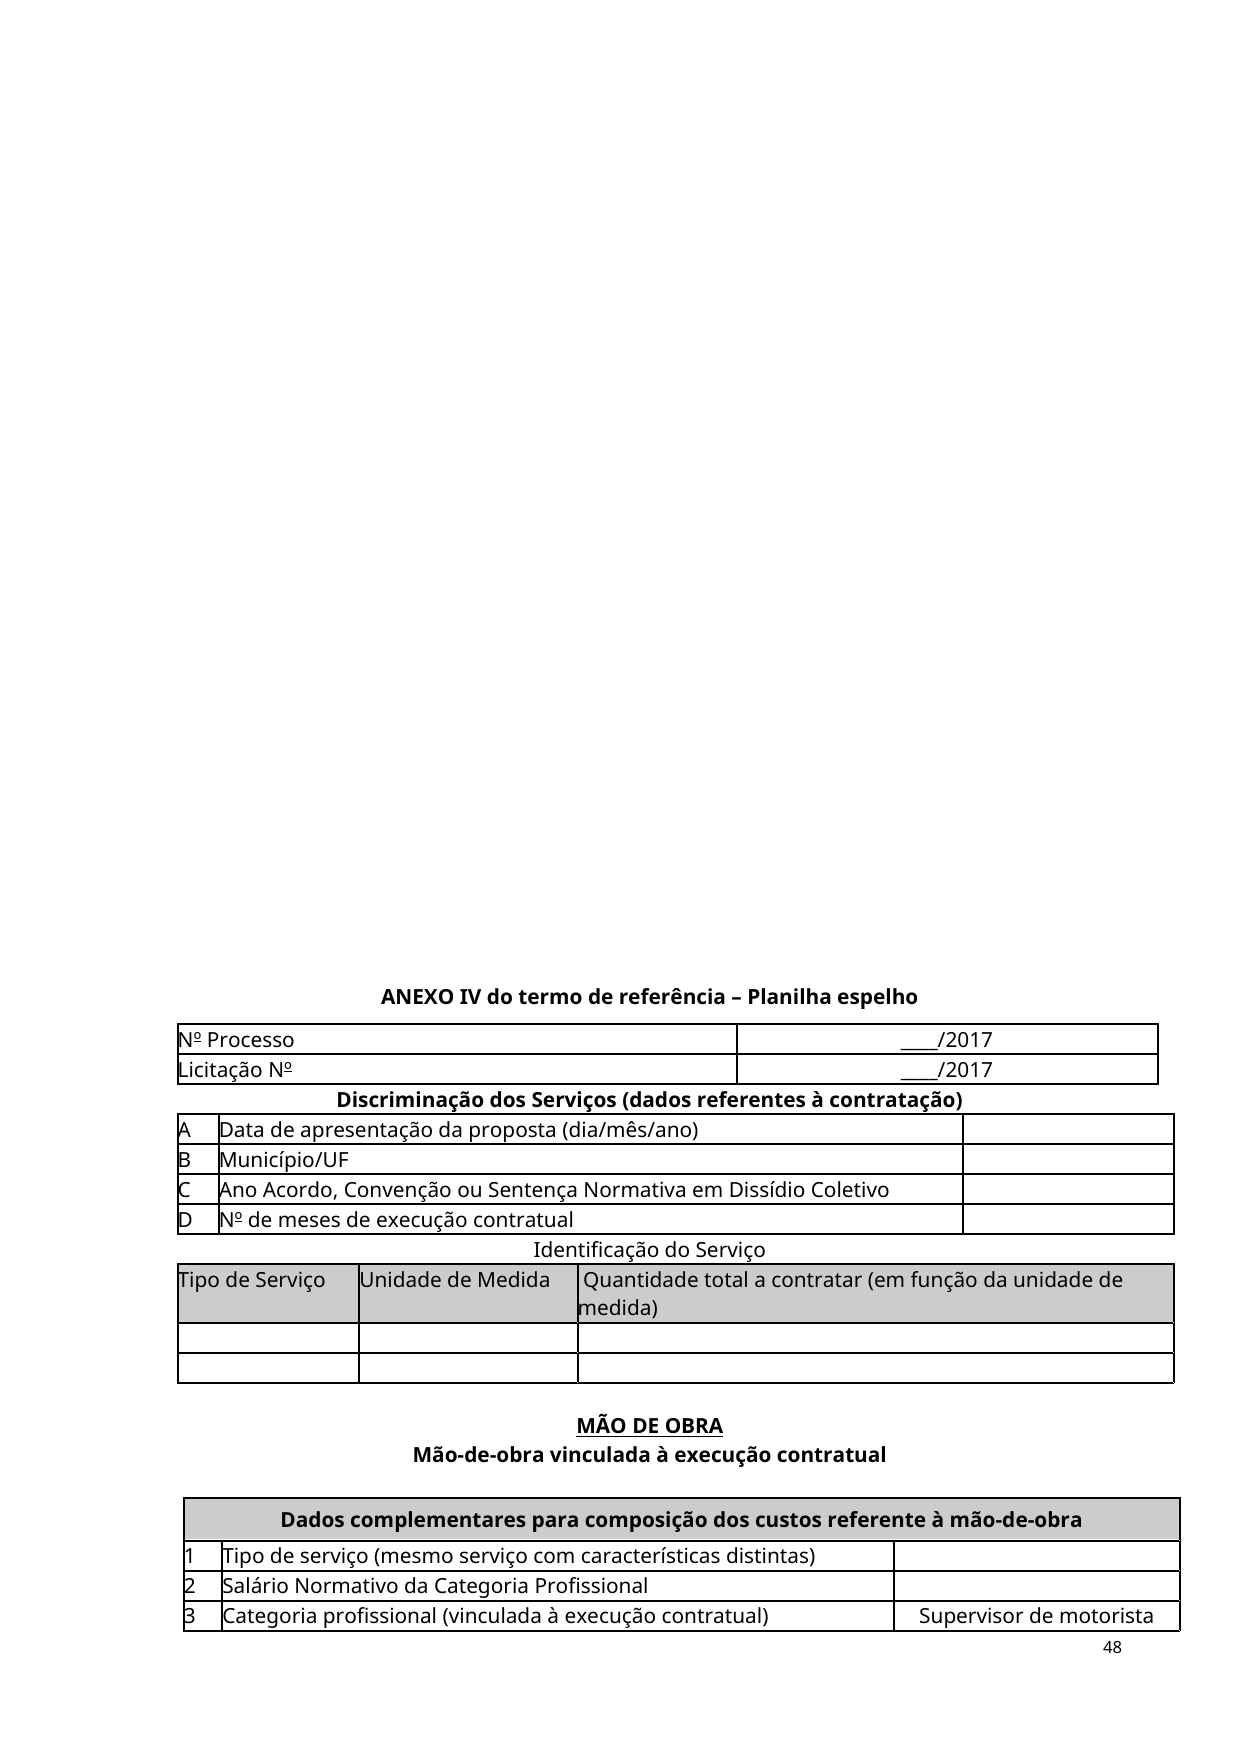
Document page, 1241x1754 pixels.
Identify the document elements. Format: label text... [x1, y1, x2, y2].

table_cell Salário Normativo da Categoria Profissional [223, 1572, 893, 1599]
table_cell [964, 1175, 1173, 1203]
table_cell D [179, 1205, 218, 1233]
table_cell [360, 1354, 577, 1382]
table_cell [964, 1205, 1173, 1233]
table_cell 3 [185, 1602, 221, 1629]
table_header ____/2017 [738, 1025, 1157, 1053]
table_header Tipo de Serviço [179, 1265, 358, 1322]
table_header Dados complementares para composição dos custos referente à mão-de-obra [185, 1499, 1179, 1539]
table_header A [179, 1115, 218, 1143]
table_header Quantidade total a contratar (em função da unidade de medida) [579, 1265, 1173, 1322]
table_header Data de apresentação da proposta (dia/mês/ano) [220, 1115, 962, 1143]
table_cell Ano Acordo, Convenção ou Sentença Normativa em Dissídio Coletivo [220, 1175, 962, 1203]
table_cell [964, 1145, 1173, 1173]
table_cell [895, 1542, 1179, 1569]
table_cell C [179, 1175, 218, 1203]
table_header [964, 1115, 1173, 1143]
table_cell Município/UF [220, 1145, 962, 1173]
table_cell [895, 1572, 1179, 1599]
table_cell B [179, 1145, 218, 1173]
table_cell 2 [185, 1572, 221, 1599]
table_cell Supervisor de motorista [895, 1602, 1179, 1629]
table_cell Licitação Nº [179, 1055, 736, 1083]
table_cell [360, 1324, 577, 1352]
table_cell Categoria profissional (vinculada à execução contratual) [223, 1602, 893, 1629]
table_cell [579, 1324, 1173, 1352]
table_cell ____/2017 [738, 1055, 1157, 1083]
table_header Unidade de Medida [360, 1265, 577, 1322]
table_cell [179, 1354, 358, 1382]
table_cell 1 [185, 1542, 221, 1569]
text Identificação do Serviço [177, 1235, 1122, 1263]
table_header Nº Processo [179, 1025, 736, 1053]
table_cell Nº de meses de execução contratual [220, 1205, 962, 1233]
table_cell [179, 1324, 358, 1352]
text Discriminação dos Serviços (dados referentes à contratação) [177, 1085, 1122, 1113]
text Mão-de-obra vinculada à execução contratual [177, 1440, 1122, 1468]
table_cell [579, 1354, 1173, 1382]
text ANEXO IV do termo de referência – Planilha espelho [177, 982, 1122, 1011]
text MÃO DE OBRA [177, 1412, 1122, 1440]
table_cell Tipo de serviço (mesmo serviço com características distintas) [223, 1542, 893, 1569]
